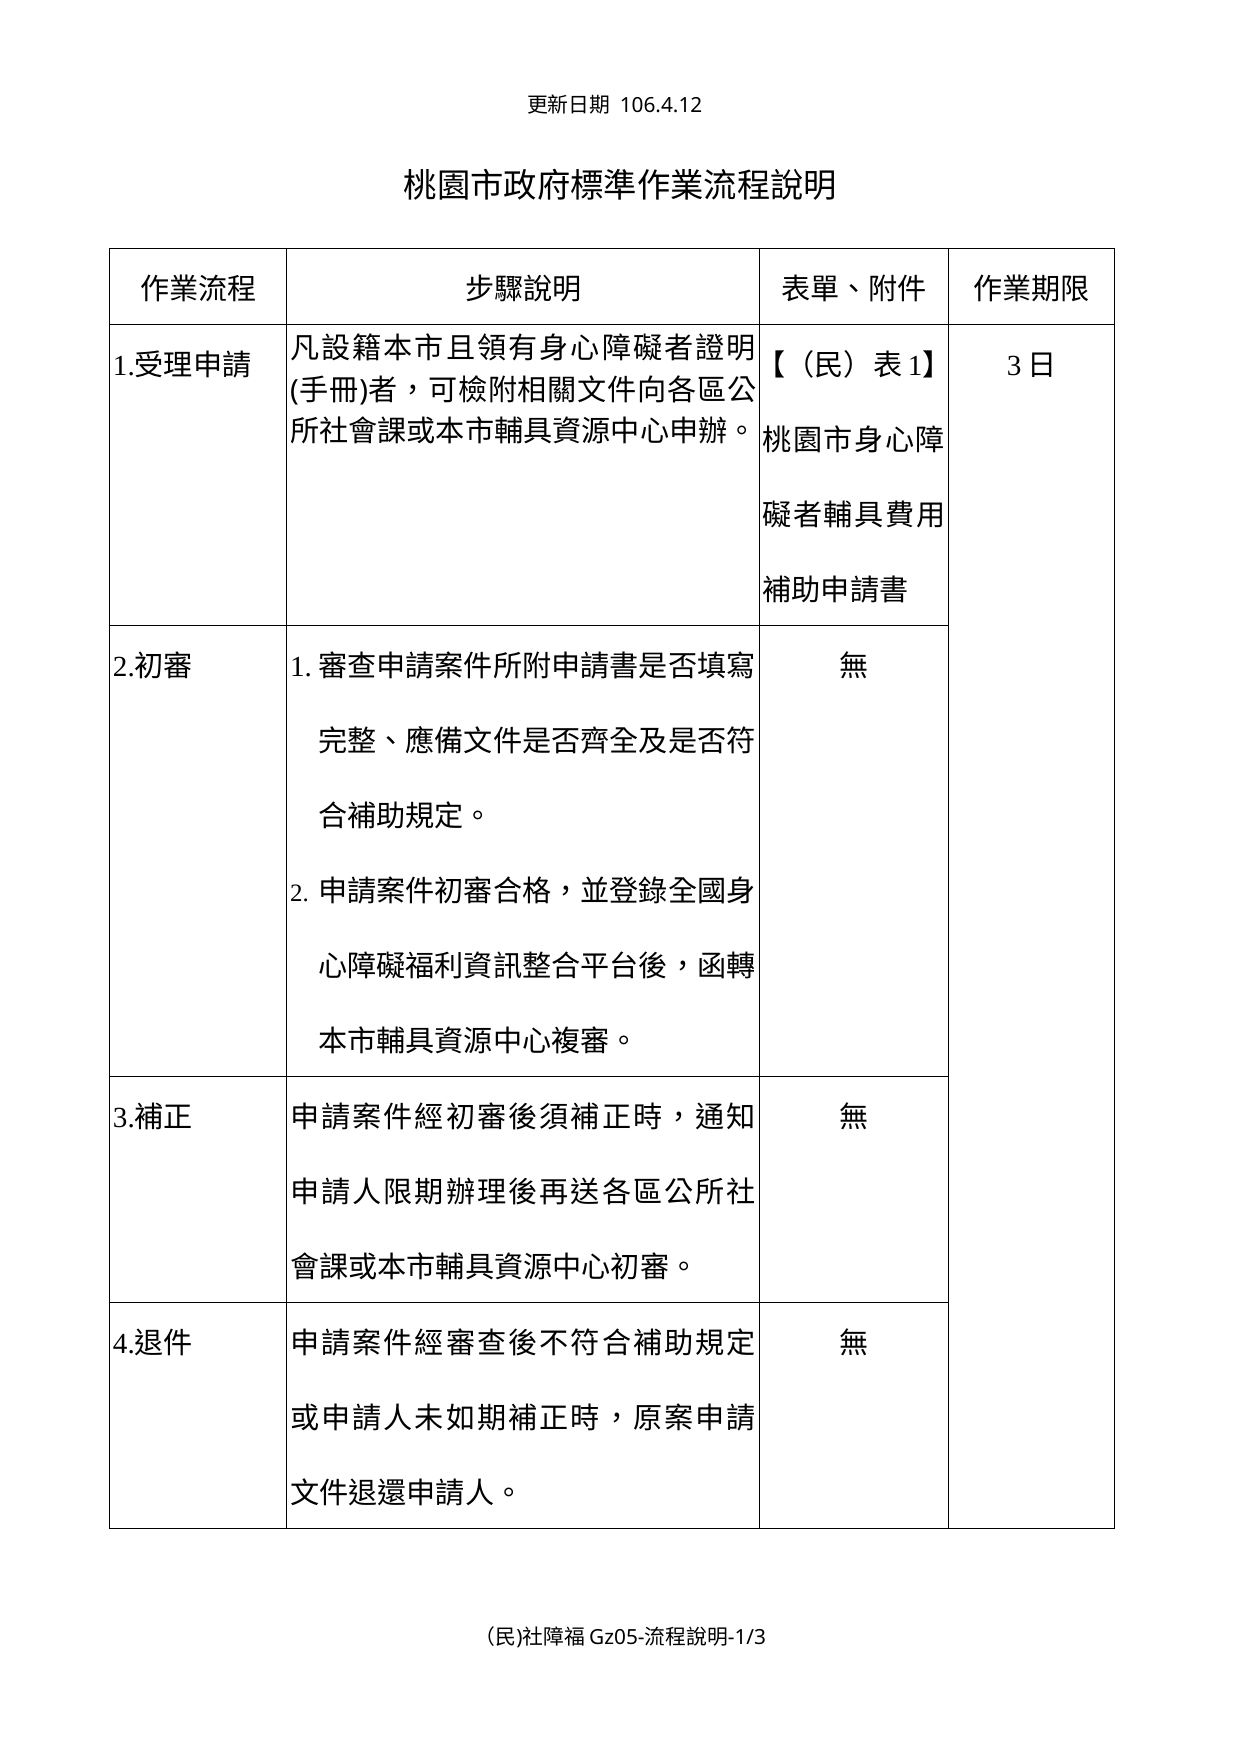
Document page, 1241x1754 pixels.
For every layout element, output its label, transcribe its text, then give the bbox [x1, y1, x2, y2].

table_cell 無 [760, 1077, 948, 1302]
table_cell 凡設籍本市且領有身心障礙者證明(手冊)者，可檢附相關文件向各區公所社會課或本市輔具資源中心申辦。 [287, 325, 759, 625]
text 桃園市政府標準作業流程說明 [148, 164, 1092, 206]
table_header 表單、附件 [760, 249, 948, 324]
table_cell 申請案件經審查後不符合補助規定或申請人未如期補正時，原案申請文件退還申請人。 [287, 1303, 759, 1528]
table_cell 無 [760, 1303, 948, 1528]
table_cell 4.退件 [110, 1303, 286, 1528]
table_cell 3.補正 [110, 1077, 286, 1302]
table_cell 申請案件經初審後須補正時，通知申請人限期辦理後再送各區公所社會課或本市輔具資源中心初審。 [287, 1077, 759, 1302]
table_header 作業期限 [949, 249, 1114, 324]
table_cell 【（民）表1】桃園市身心障礙者輔具費用補助申請書 [760, 325, 948, 625]
table_cell 1.受理申請 [110, 325, 286, 625]
table_cell 無 [760, 626, 948, 1076]
table_cell 3日 [949, 325, 1114, 1528]
table_header 步驟說明 [287, 249, 759, 324]
table_cell 審查申請案件所附申請書是否填寫完整、應備文件是否齊全及是否符合補助規定。 申請案件初審合格，並登錄全國身心障礙福利資訊整合平台後，函轉本市輔具資源中心複審。 [287, 626, 759, 1076]
table_header 作業流程 [110, 249, 286, 324]
table_cell 2.初審 [110, 626, 286, 1076]
